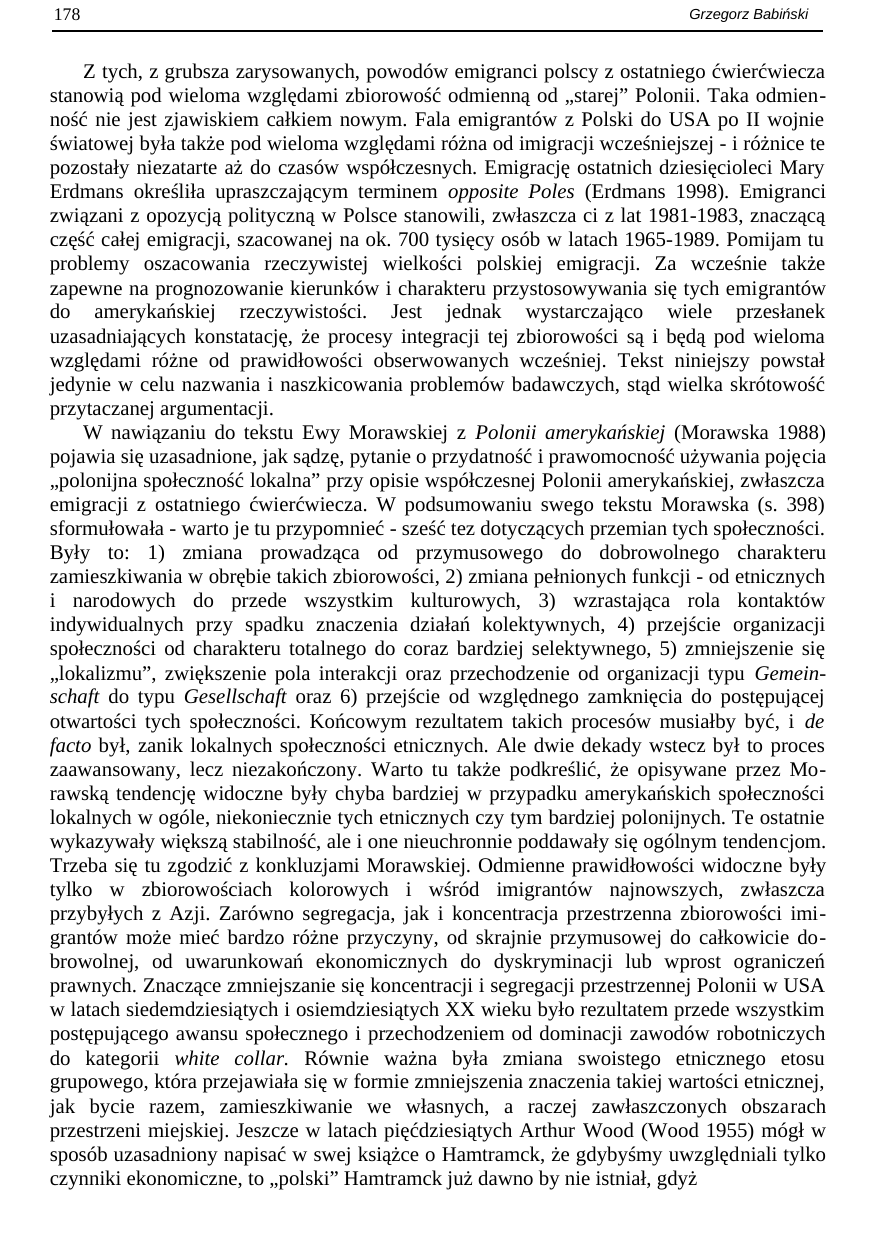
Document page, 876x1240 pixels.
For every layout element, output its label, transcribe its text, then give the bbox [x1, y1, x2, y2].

text W nawiązaniu do tekstu Ewy Morawskiej z Polonii amerykańskiej (Morawska 1988) pojawia się uzasadnione, jak sądzę, pytanie o przydatność i prawomocność używania poję­cia „polonijna społeczność lokalna” przy opisie współczesnej Polonii amerykańskiej, zwłaszcza emigracji z ostatniego ćwierćwiecza. W podsumowaniu swego tekstu Morawska (s. 398) sformułowała - warto je tu przypomnieć - sześć tez dotyczących przemian tych społeczności. Były to: 1) zmiana prowadząca od przymusowego do dobrowolnego charak­teru zamieszkiwania w obrębie takich zbiorowości, 2) zmiana pełnionych funkcji - od etnicznych i narodowych do przede wszystkim kulturowych, 3) wzrastająca rola kontaktów indywidualnych przy spadku znaczenia działań kolektywnych, 4) przejście organizacji społeczności od charakteru totalnego do coraz bardziej selektywnego, 5) zmniejszenie się „lokalizmu”, zwiększenie pola interakcji oraz przechodzenie od organizacji typu Gemein­schaft do typu Gesellschaft oraz 6) przejście od względnego zamknięcia do postępującej otwartości tych społeczności. Końcowym rezultatem takich procesów musiałby być, i de facto był, zanik lokalnych społeczności etnicznych. Ale dwie dekady wstecz był to proces zaawansowany, lecz niezakończony. Warto tu także podkreślić, że opisywane przez Mo­rawską tendencję widoczne były chyba bardziej w przypadku amerykańskich społeczności lokalnych w ogóle, niekoniecznie tych etnicznych czy tym bardziej polonijnych. Te ostatnie wykazywały większą stabilność, ale i one nieuchronnie poddawały się ogólnym tenden­cjom. Trzeba się tu zgodzić z konkluzjami Morawskiej. Odmienne prawidłowości widocz­ne były tylko w zbiorowościach kolorowych i wśród imigrantów najnowszych, zwłaszcza przybyłych z Azji. Zarówno segregacja, jak i koncentracja przestrzenna zbiorowości imi­grantów może mieć bardzo różne przyczyny, od skrajnie przymusowej do całkowicie do­browolnej, od uwarunkowań ekonomicznych do dyskryminacji lub wprost ograniczeń prawnych. Znaczące zmniejszanie się koncentracji i segregacji przestrzennej Polonii w USA w latach siedemdziesiątych i osiemdziesiątych XX wieku było rezultatem przede wszystkim postępującego awansu społecznego i przechodzeniem od dominacji zawodów robotniczych do kategorii white collar. Równie ważna była zmiana swoistego etnicznego etosu grupowego, która przejawiała się w formie zmniejszenia znaczenia takiej wartości etnicznej, jak bycie razem, zamieszkiwanie we własnych, a raczej zawłaszczonych obsza­rach przestrzeni miejskiej. Jeszcze w latach pięćdziesiątych Arthur Wood (Wood 1955) mógł w sposób uzasadniony napisać w swej książce o Hamtramck, że gdybyśmy uwzględ­niali tylko czynniki ekonomiczne, to „polski” Hamtramck już dawno by nie istniał, gdyż [49, 420, 826, 1190]
text Grzegorz Babiński [689, 5, 824, 22]
text 178 [54, 4, 86, 24]
text Z tych, z grubsza zarysowanych, powodów emigranci polscy z ostatniego ćwierćwiecza stanowią pod wieloma względami zbiorowość odmienną od „starej” Polonii. Taka odmien­ność nie jest zjawiskiem całkiem nowym. Fala emigrantów z Polski do USA po II wojnie światowej była także pod wieloma względami różna od imigracji wcześniejszej - i różnice te pozostały niezatarte aż do czasów współczesnych. Emigrację ostatnich dziesięcioleci Mary Erdmans określiła upraszczającym terminem opposite Poles (Erdmans 1998). Emi­granci związani z opozycją polityczną w Polsce stanowili, zwłaszcza ci z lat 1981-1983, znaczącą część całej emigracji, szacowanej na ok. 700 tysięcy osób w latach 1965-1989. Pomijam tu problemy oszacowania rzeczywistej wielkości polskiej emigracji. Za wcześnie także zapewne na prognozowanie kierunków i charakteru przystosowywania się tych emi­grantów do amerykańskiej rzeczywistości. Jest jednak wystarczająco wiele przesłanek uzasadniających konstatację, że procesy integracji tej zbiorowości są i będą pod wieloma względami różne od prawidłowości obserwowanych wcześniej. Tekst niniejszy powstał jedynie w celu nazwania i naszkicowania problemów badawczych, stąd wielka skrótowość przytaczanej argumentacji. [49, 59, 826, 420]
